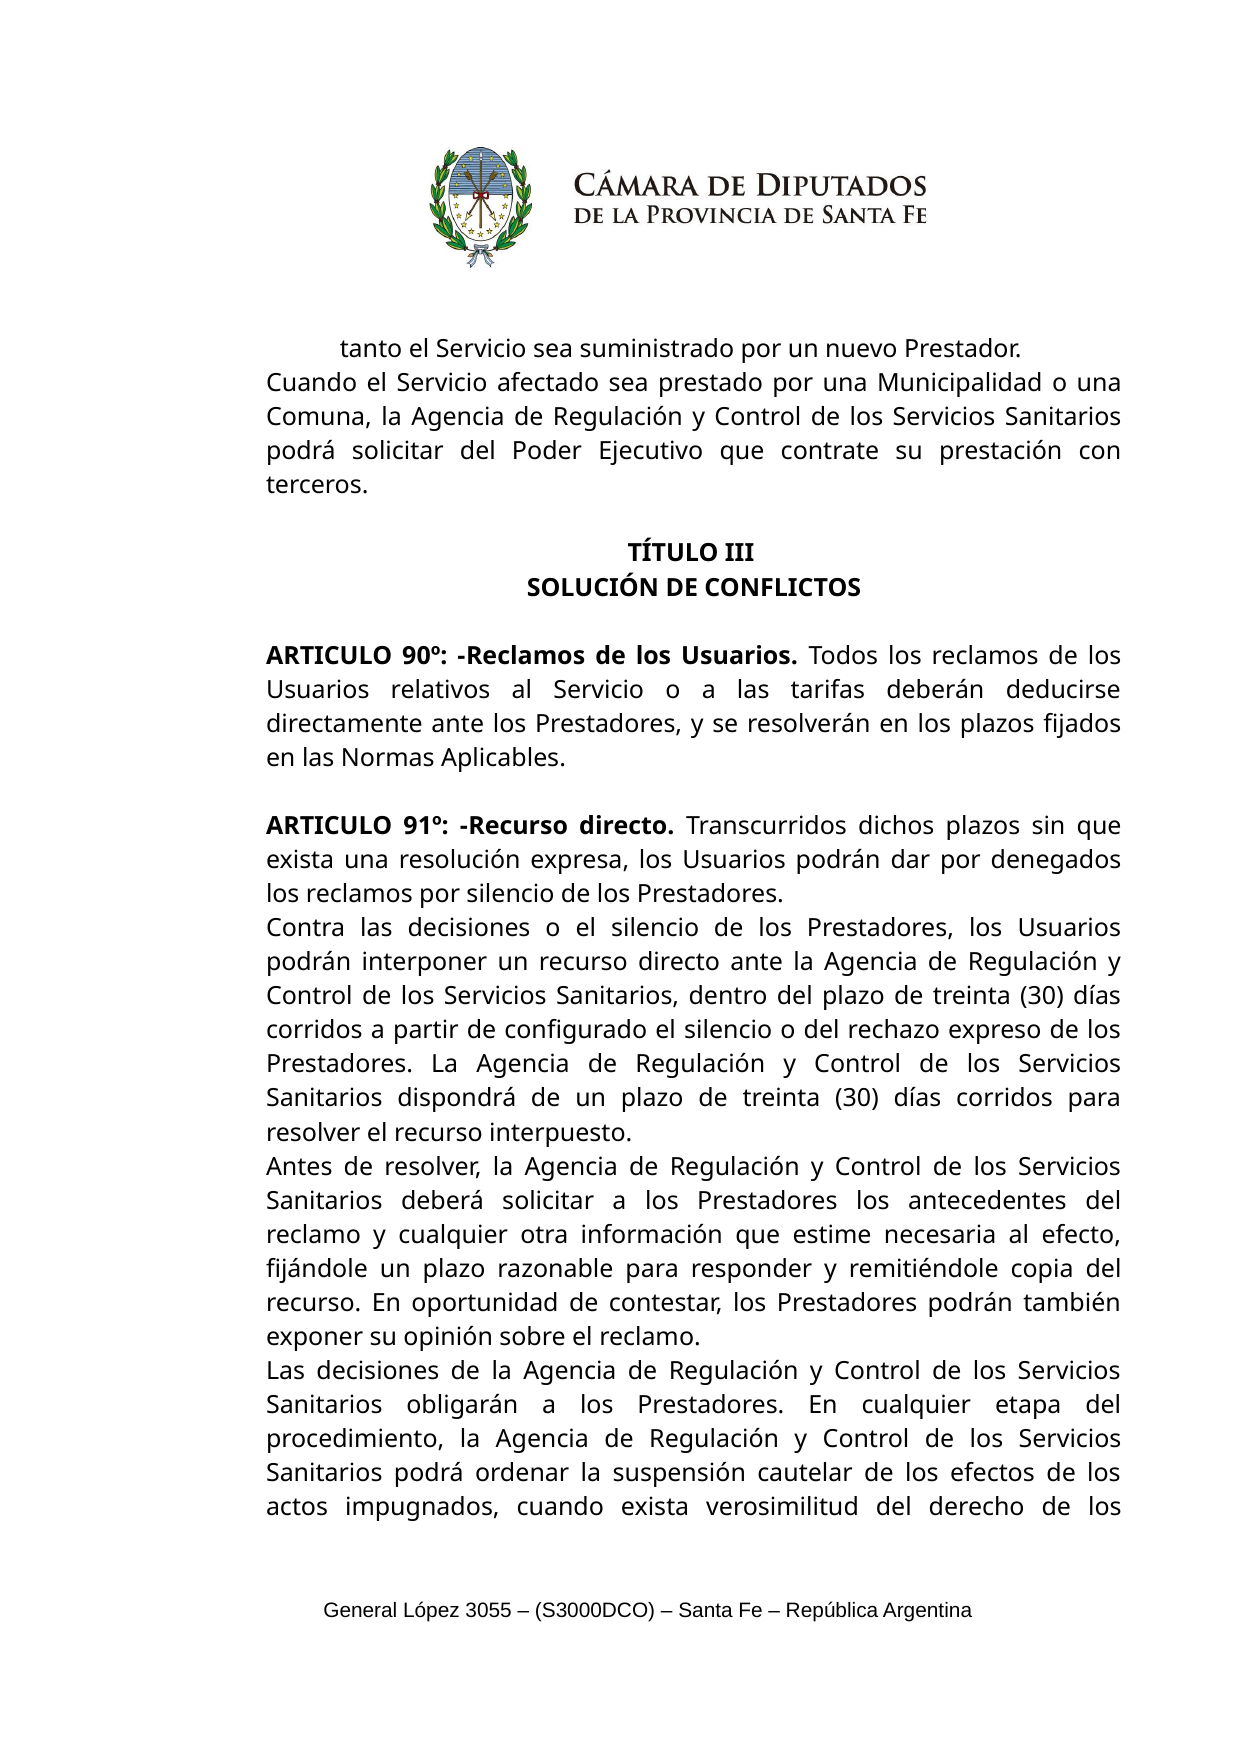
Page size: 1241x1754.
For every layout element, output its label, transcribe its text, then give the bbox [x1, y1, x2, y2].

text Contra las decisiones o el silencio de los Prestadores, los Usuarios podrán interponer un recurso directo ante la Agencia de Regulación y Control de los Servicios Sanitarios, dentro del plazo de treinta (30) días corridos a partir de configurado el silencio o del rechazo expreso de los Prestadores. La Agencia de Regulación y Control de los Servicios Sanitarios dispondrá de un plazo de treinta (30) días corridos para resolver el recurso interpuesto. [266, 910, 1122, 1148]
text tanto el Servicio sea suministrado por un nuevo Prestador. [339, 331, 1122, 365]
text TÍTULO III [266, 535, 1122, 569]
text ARTICULO 91º: -Recurso directo. Transcurridos dichos plazos sin que exista una resolución expresa, los Usuarios podrán dar por denegados los reclamos por silencio de los Prestadores. [266, 808, 1122, 910]
text Cuando el Servicio afectado sea prestado por una Municipalidad o una Comuna, la Agencia de Regulación y Control de los Servicios Sanitarios podrá solicitar del Poder Ejecutivo que contrate su prestación con terceros. [266, 365, 1122, 501]
text ARTICULO 90º: -Reclamos de los Usuarios. Todos los reclamos de los Usuarios relativos al Servicio o a las tarifas deberán deducirse directamente ante los Prestadores, y se resolverán en los plazos fijados en las Normas Aplicables. [266, 637, 1122, 773]
text Antes de resolver, la Agencia de Regulación y Control de los Servicios Sanitarios deberá solicitar a los Prestadores los antecedentes del reclamo y cualquier otra información que estime necesaria al efecto, fijándole un plazo razonable para responder y remitiéndole copia del recurso. En oportunidad de contestar, los Prestadores podrán también exponer su opinión sobre el reclamo. [266, 1148, 1122, 1353]
picture [429, 147, 927, 272]
text SOLUCIÓN DE CONFLICTOS [266, 569, 1122, 603]
text Las decisiones de la Agencia de Regulación y Control de los Servicios Sanitarios obligarán a los Prestadores. En cualquier etapa del procedimiento, la Agencia de Regulación y Control de los Servicios Sanitarios podrá ordenar la suspensión cautelar de los efectos de los actos impugnados, cuando exista verosimilitud del derecho de los [266, 1353, 1122, 1523]
